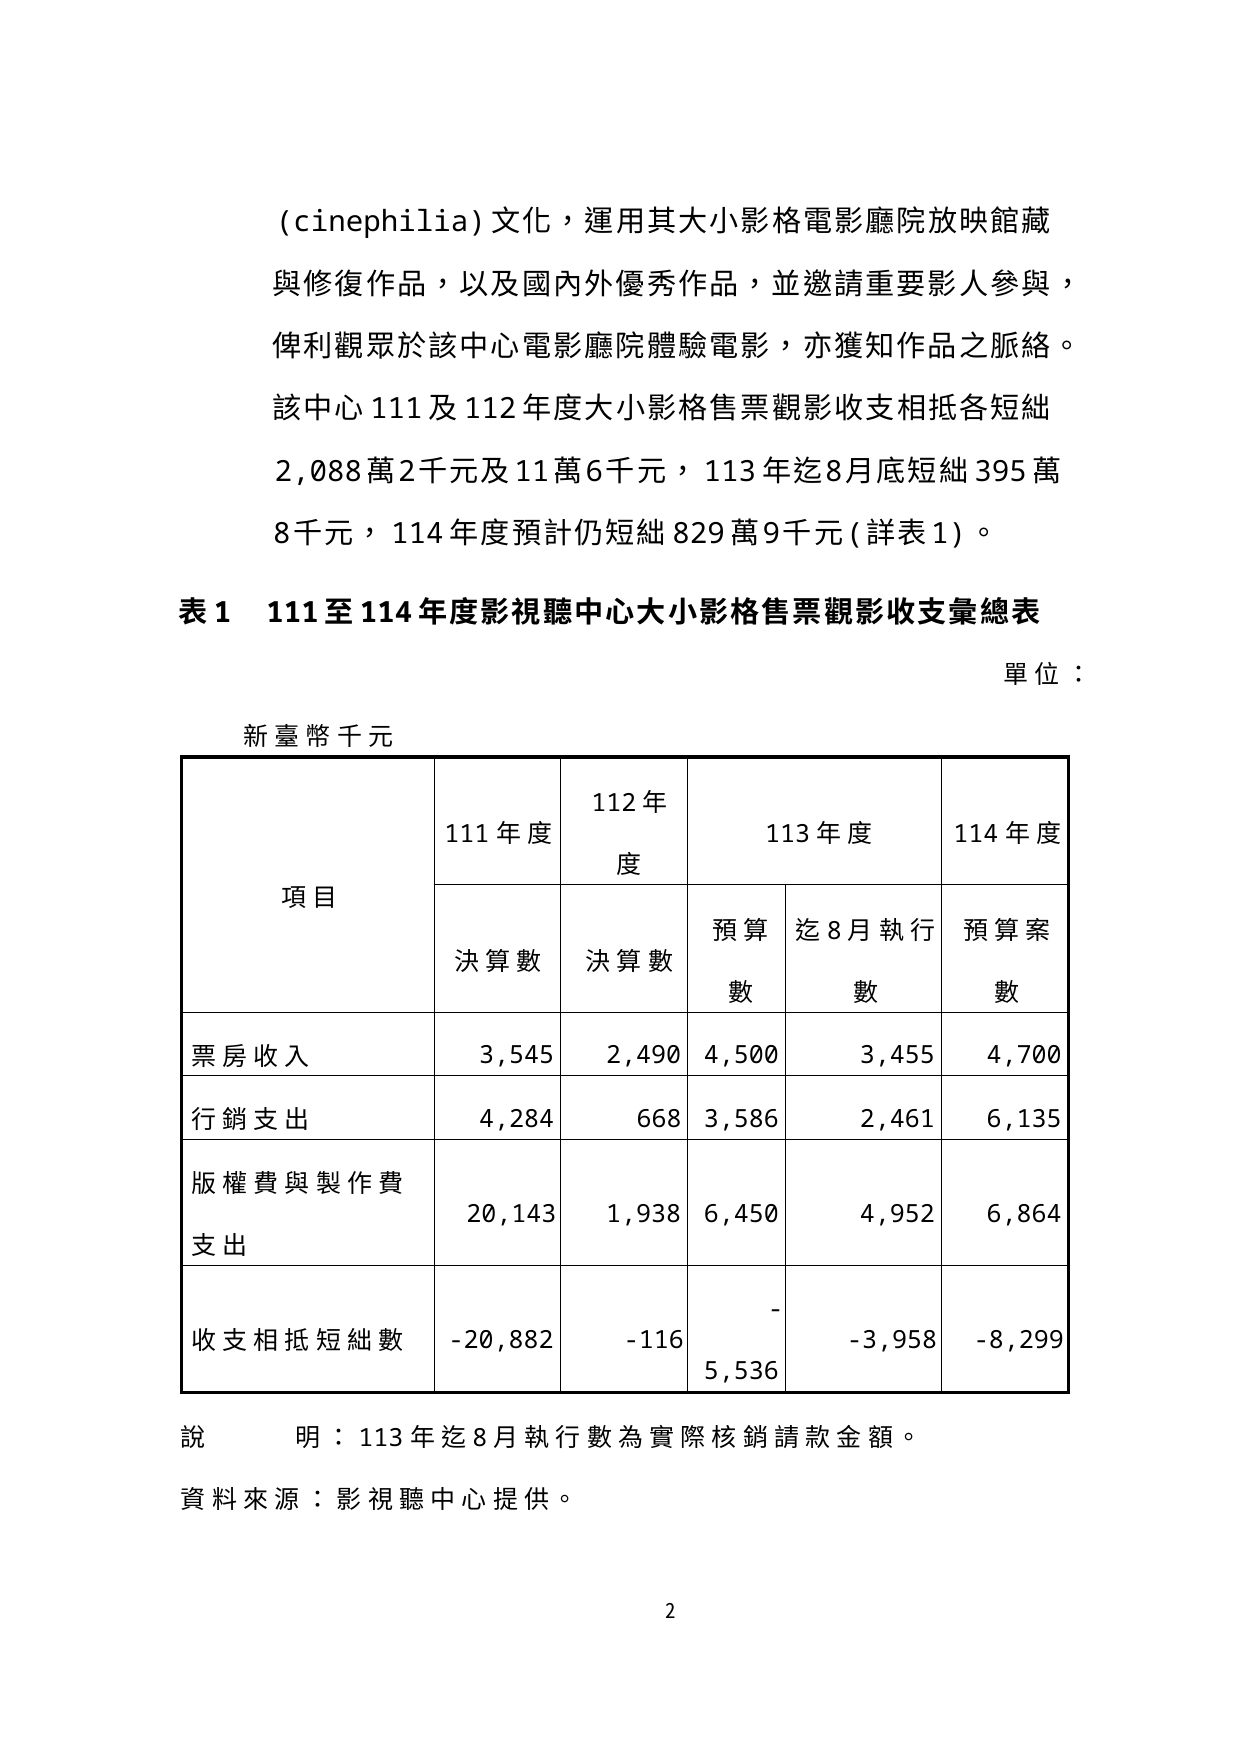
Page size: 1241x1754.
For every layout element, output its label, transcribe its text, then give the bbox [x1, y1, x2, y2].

text 單位：新臺幣千元 [176, 630, 1063, 755]
table_cell 收支相抵短絀數 [183, 1266, 434, 1391]
table_cell 1,938 [561, 1140, 687, 1265]
table_cell 行銷支出 [183, 1076, 434, 1139]
table_cell 3,455 [786, 1013, 941, 1075]
table_cell 6,135 [942, 1076, 1067, 1139]
table_cell 20,143 [435, 1140, 560, 1265]
table_cell 預算案數 [942, 885, 1067, 1012]
table_header 112年度 [561, 759, 687, 883]
table_header 113年度 [688, 759, 941, 883]
table_cell 票房收入 [183, 1013, 434, 1075]
table_cell 決算數 [561, 885, 687, 1012]
table_cell 4,952 [786, 1140, 941, 1265]
table_header 114年度 [942, 759, 1067, 883]
table_cell 4,500 [688, 1013, 785, 1075]
text 說 明：113年迄8月執行數為實際核銷請款金額。 [177, 1394, 1063, 1456]
table_header 111年度 [435, 759, 560, 883]
table_cell 預算數 [688, 885, 785, 1012]
table_cell 4,284 [435, 1076, 560, 1139]
table_cell 迄8月執行數 [786, 885, 941, 1012]
table_cell 668 [561, 1076, 687, 1139]
table_cell 4,700 [942, 1013, 1067, 1075]
table_cell 決算數 [435, 885, 560, 1012]
table_cell 3,586 [688, 1076, 785, 1139]
table_header 項目 [183, 759, 434, 1012]
text 資料來源：影視聽中心提供。 [177, 1456, 1063, 1519]
table_cell 6,864 [942, 1140, 1067, 1265]
table_cell -20,882 [435, 1266, 560, 1391]
table_cell -116 [561, 1266, 687, 1391]
table_cell -5,536 [688, 1266, 785, 1391]
table_cell 2,461 [786, 1076, 941, 1139]
table_cell 2,490 [561, 1013, 687, 1075]
table_cell 版權費與製作費支出 [183, 1140, 434, 1265]
table_cell 3,545 [435, 1013, 560, 1075]
table_cell 6,450 [688, 1140, 785, 1265]
text 影視聽中心為推廣電影文化及影迷與迷影(cinephilia)文化，運用其大小影格電影廳院放映館藏與修復作品，以及國內外優秀作品，並邀請重要影人參與，俾利觀眾於該中心電影廳院體驗電影，亦獲知作品之脈絡。該中心111及112年度大小影格售票觀影收支相抵各短絀2,088萬2千元及11萬6千元，113年迄8月底短絀395萬8千元，114年度預計仍短絀829萬9千元(詳表1)。 [266, 177, 1063, 552]
table_cell -3,958 [786, 1266, 941, 1391]
table_cell -8,299 [942, 1266, 1067, 1391]
text 表1 111至114年度影視聽中心大小影格售票觀影收支彙總表 [176, 568, 1063, 630]
